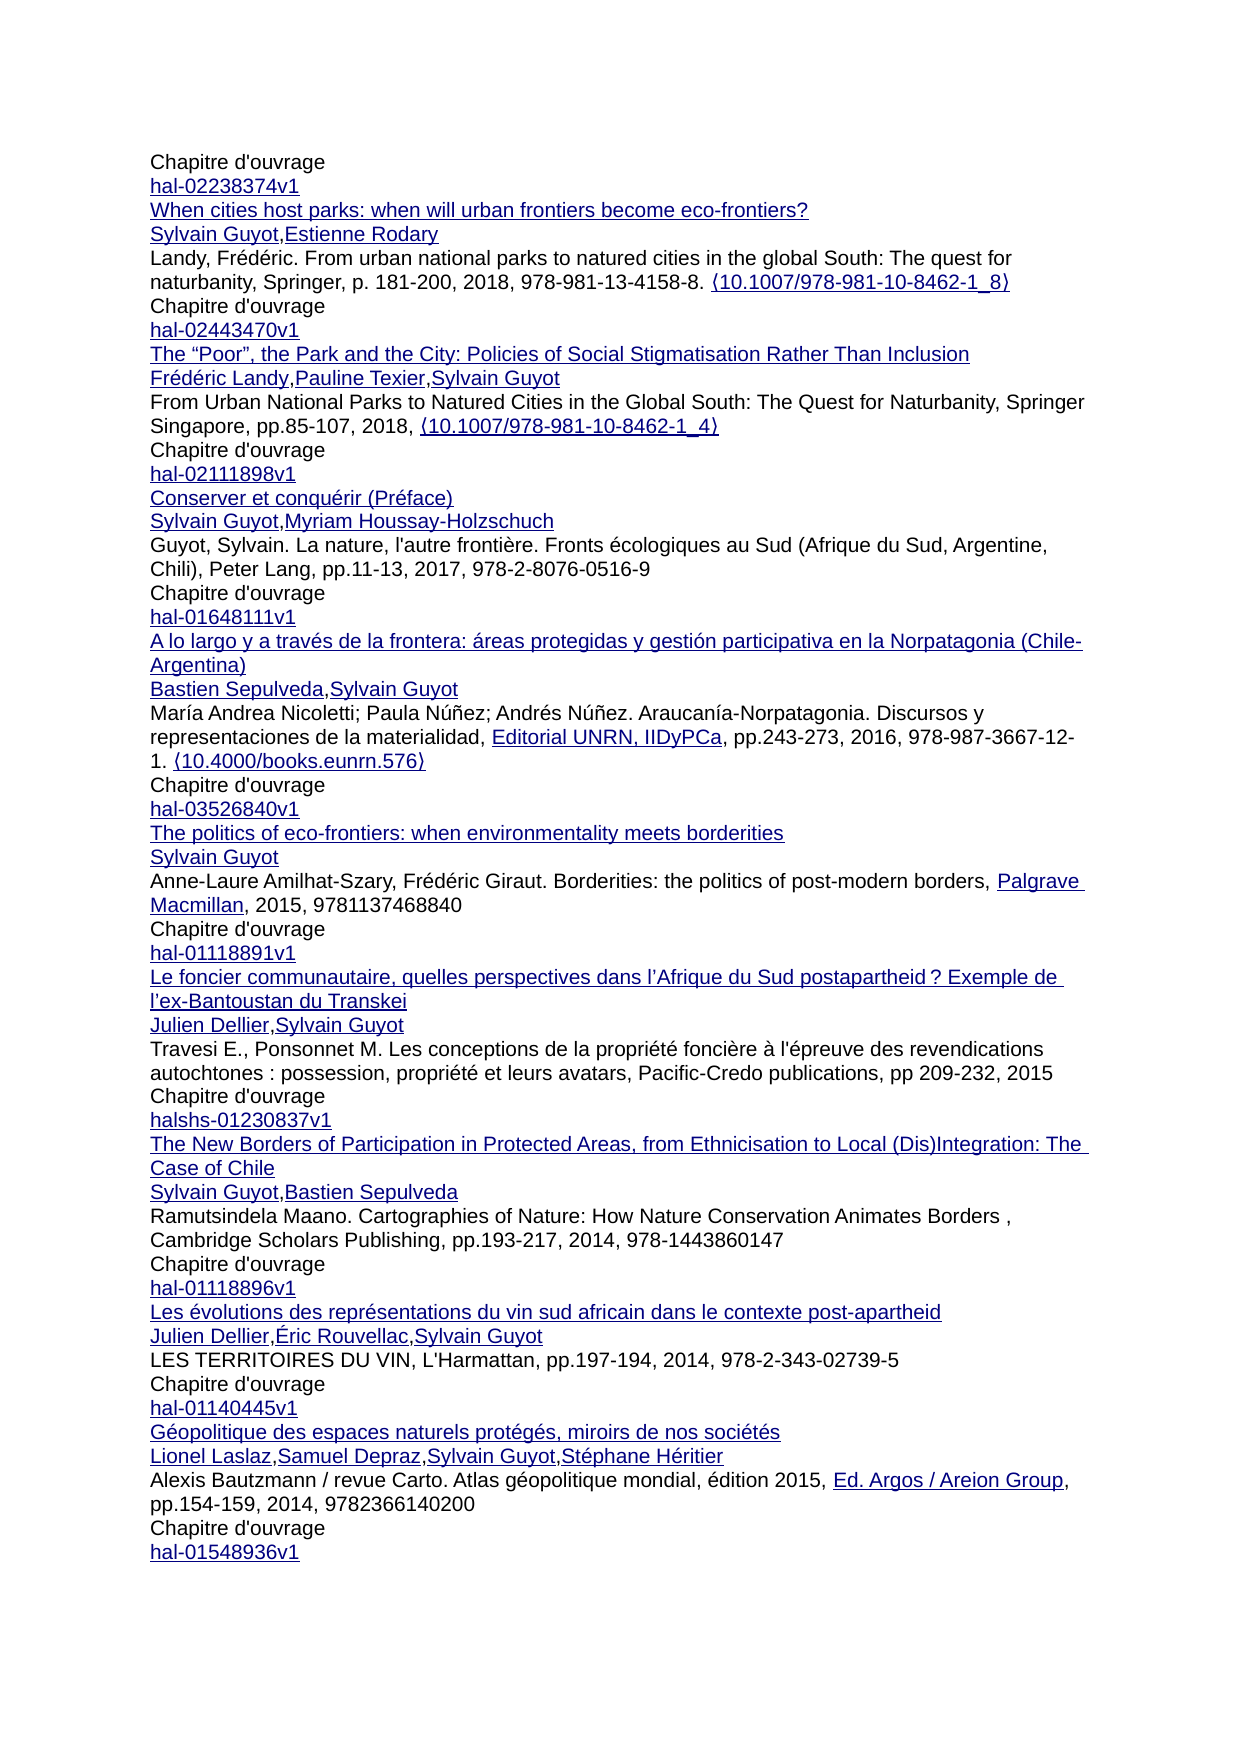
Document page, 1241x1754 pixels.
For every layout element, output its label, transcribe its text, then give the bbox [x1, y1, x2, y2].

table_cell The “Poor”, the Park and the City: Policies of Social Stigmatisation Rather Than Inclusion Frédéric Landy,Pauline Texier,Sylvain Guyot From Urban National Parks to Natured Cities in the Global South: The Quest for Naturbanity, Springer Singapore, pp.85-107, 2018, ⟨10.1007/978-981-10-8462-1_4⟩ Chapitre d'ouvrage hal-02111898v1 [150, 342, 1090, 485]
table_cell Géopolitique des espaces naturels protégés, miroirs de nos sociétés Lionel Laslaz,Samuel Depraz,Sylvain Guyot,Stéphane Héritier Alexis Bautzmann / revue Carto. Atlas géopolitique mondial, édition 2015, Ed. Argos / Areion Group, pp.154-159, 2014, 9782366140200 Chapitre d'ouvrage hal-01548936v1 [150, 1420, 1090, 1563]
table_cell A lo largo y a través de la frontera: áreas protegidas y gestión participativa en la Norpatagonia (Chile-Argentina) Bastien Sepulveda,Sylvain Guyot María Andrea Nicoletti; Paula Núñez; Andrés Núñez. Araucanía-Norpatagonia. Discursos y representaciones de la materialidad, Editorial UNRN, IIDyPCa, pp.243-273, 2016, 978-987-3667-12-1. ⟨10.4000/books.eunrn.576⟩ Chapitre d'ouvrage hal-03526840v1 [150, 629, 1090, 821]
table_cell Le foncier communautaire, quelles perspectives dans l’Afrique du Sud postapartheid ? Exemple de l’ex-Bantoustan du Transkei Julien Dellier,Sylvain Guyot Travesi E., Ponsonnet M. Les conceptions de la propriété foncière à l'épreuve des revendications autochtones : possession, propriété et leurs avatars, Pacific-Credo publications, pp 209-232, 2015 Chapitre d'ouvrage halshs-01230837v1 [150, 965, 1090, 1132]
table_cell When cities host parks: when will urban frontiers become eco-frontiers? Sylvain Guyot,Estienne Rodary Landy, Frédéric. From urban national parks to natured cities in the global South: The quest for naturbanity, Springer, p. 181-200, 2018, 978-981-13-4158-8. ⟨10.1007/978-981-10-8462-1_8⟩ Chapitre d'ouvrage hal-02443470v1 [150, 198, 1090, 342]
table_cell Chapitre d'ouvrage hal-02238374v1 [150, 150, 1090, 198]
table_cell Conserver et conquérir (Préface) Sylvain Guyot,Myriam Houssay-Holzschuch Guyot, Sylvain. La nature, l'autre frontière. Fronts écologiques au Sud (Afrique du Sud, Argentine, Chili), Peter Lang, pp.11-13, 2017, 978-2-8076-0516-9 Chapitre d'ouvrage hal-01648111v1 [150, 485, 1090, 629]
table_cell The New Borders of Participation in Protected Areas, from Ethnicisation to Local (Dis)Integration: The Case of Chile Sylvain Guyot,Bastien Sepulveda Ramutsindela Maano. Cartographies of Nature: How Nature Conservation Animates Borders , Cambridge Scholars Publishing, pp.193-217, 2014, 978-1443860147 Chapitre d'ouvrage hal-01118896v1 [150, 1132, 1090, 1300]
table_cell The politics of eco-frontiers: when environmentality meets borderities Sylvain Guyot Anne-Laure Amilhat-Szary, Frédéric Giraut. Borderities: the politics of post-modern borders, Palgrave Macmillan, 2015, 9781137468840 Chapitre d'ouvrage hal-01118891v1 [150, 821, 1090, 964]
table_cell Les évolutions des représentations du vin sud africain dans le contexte post-apartheid Julien Dellier,Éric Rouvellac,Sylvain Guyot LES TERRITOIRES DU VIN, L'Harmattan, pp.197-194, 2014, 978-2-343-02739-5 Chapitre d'ouvrage hal-01140445v1 [150, 1300, 1090, 1420]
